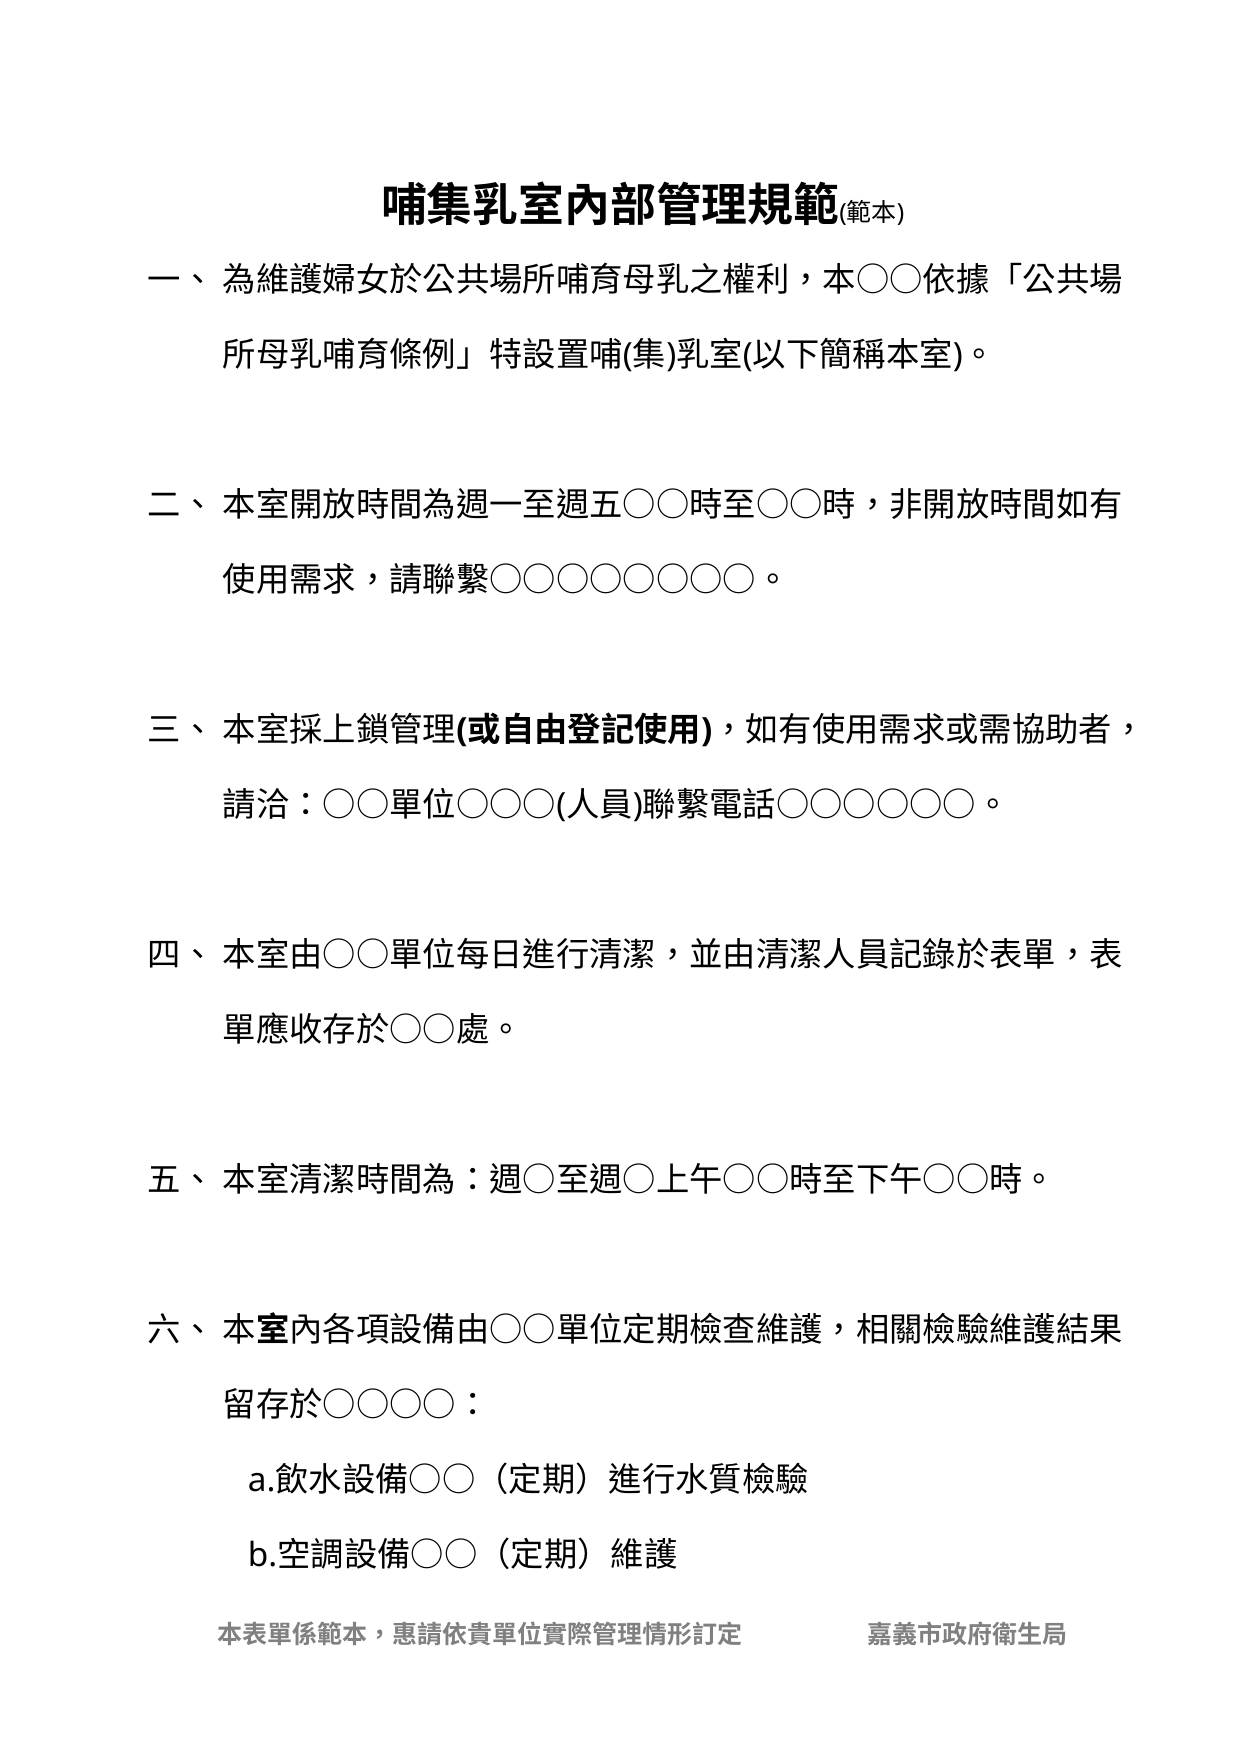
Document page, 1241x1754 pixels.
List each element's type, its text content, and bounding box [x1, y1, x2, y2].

list 本室開放時間為週一至週五○○時至○○時，非開放時間如有使用需求，請聯繫○○○○○○○○。 [148, 464, 1137, 614]
text 哺集乳室內部管理規範(範本) [148, 164, 1137, 239]
list 為維護婦女於公共場所哺育母乳之權利，本○○依據「公共場所母乳哺育條例」特設置哺(集)乳室(以下簡稱本室)。 [148, 239, 1137, 389]
list 本室清潔時間為：週○至週○上午○○時至下午○○時。 [148, 1139, 1137, 1214]
list 本室由○○單位每日進行清潔，並由清潔人員記錄於表單，表單應收存於○○處。 [148, 914, 1137, 1064]
list 本室採上鎖管理(或自由登記使用)，如有使用需求或需協助者，請洽：○○單位○○○(人員)聯繫電話○○○○○○。 [148, 689, 1137, 839]
list 本室內各項設備由○○單位定期檢查維護，相關檢驗維護結果留存於○○○○： [148, 1289, 1137, 1439]
text b.空調設備○○（定期）維護 [248, 1514, 1137, 1589]
text a.飲水設備○○（定期）進行水質檢驗 [148, 1439, 1137, 1514]
